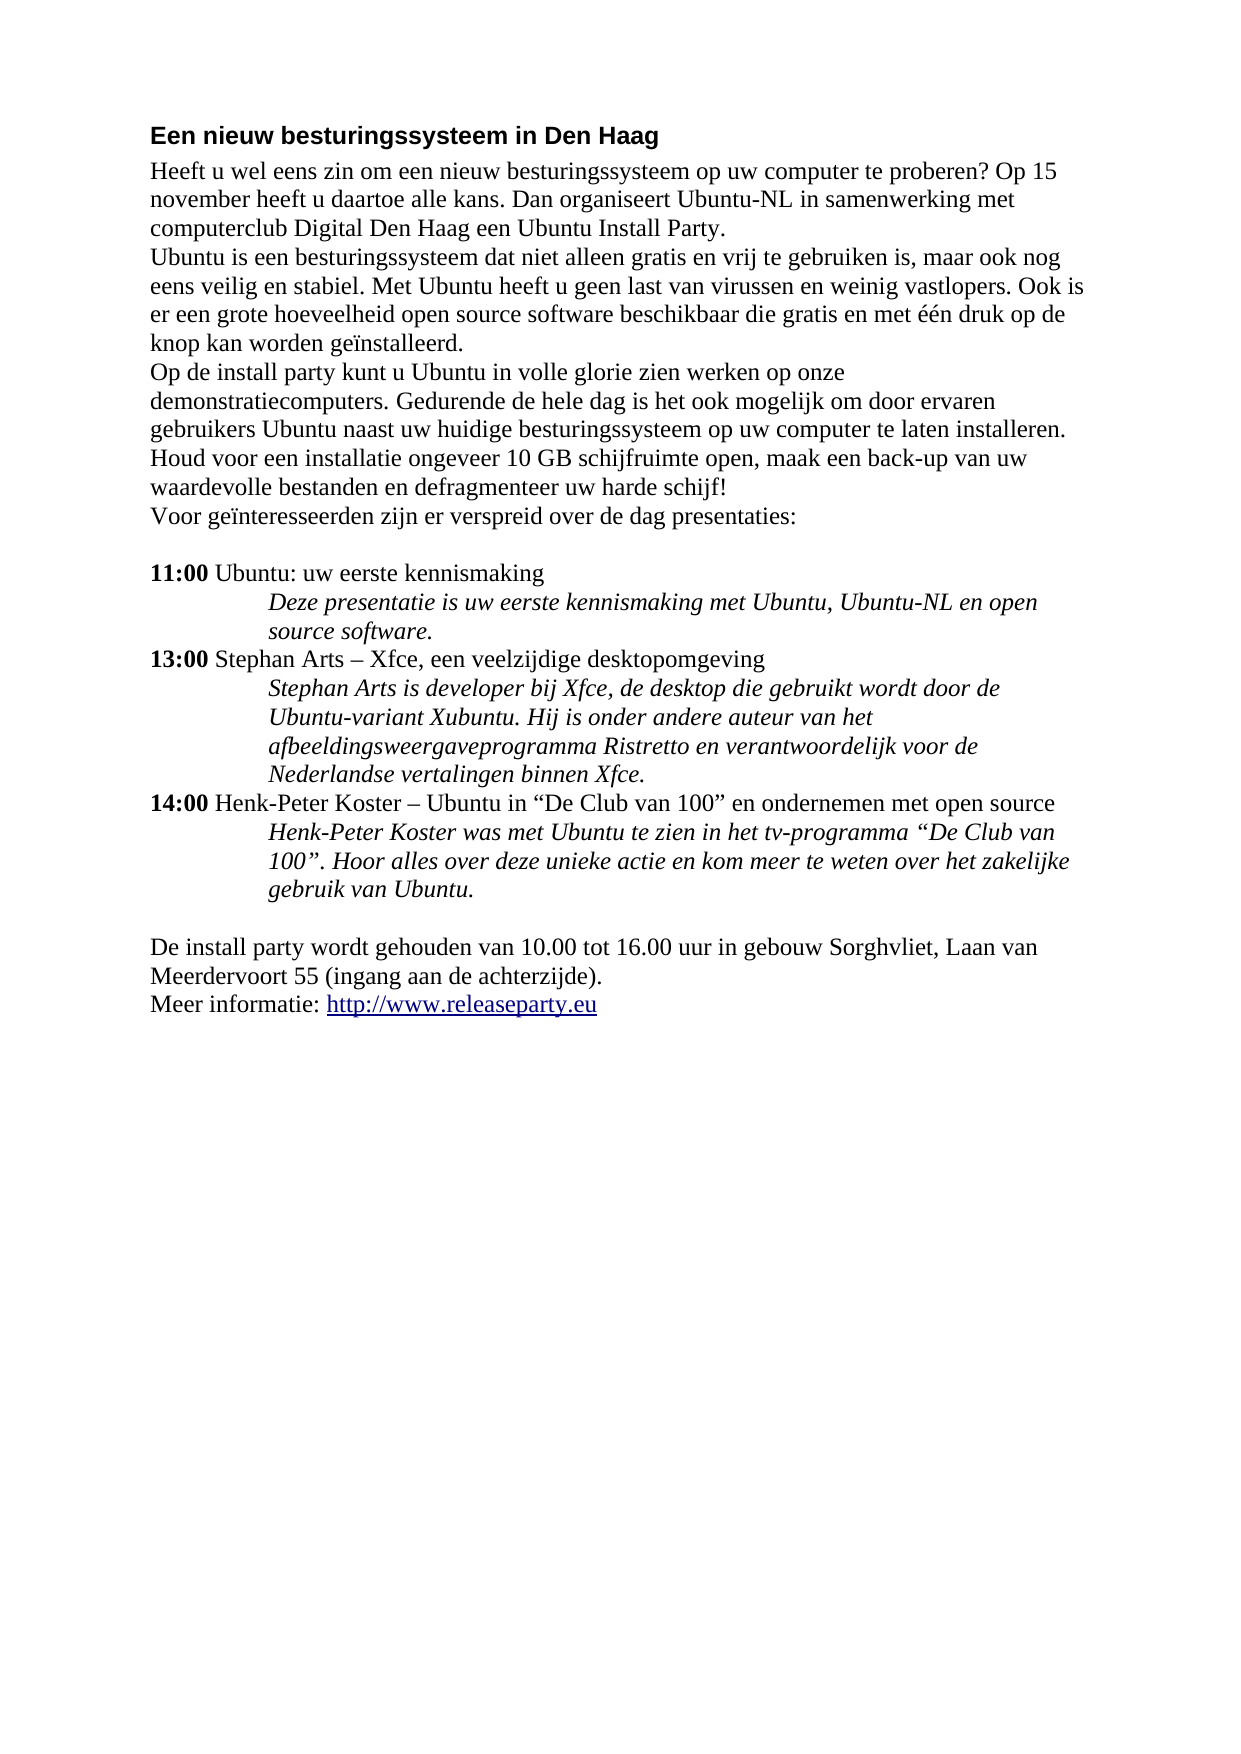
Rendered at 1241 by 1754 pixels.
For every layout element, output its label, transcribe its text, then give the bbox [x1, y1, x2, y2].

text De install party wordt gehouden van 10.00 tot 16.00 uur in gebouw Sorghvliet, Laan van Meerdervoort 55 (ingang aan de achterzijde). [150, 932, 1090, 989]
text 13:00 Stephan Arts – Xfce, een veelzijdige desktopomgeving [150, 644, 1090, 673]
text 11:00 Ubuntu: uw eerste kennismaking [150, 558, 1090, 587]
text Meer informatie: http://www.releaseparty.eu [150, 989, 1090, 1018]
text Ubuntu is een besturingssysteem dat niet alleen gratis en vrij te gebruiken is, maar ook nog eens veilig en stabiel. Met Ubuntu heeft u geen last van virussen en weinig vastlopers. Ook is er een grote hoeveelheid open source software beschikbaar die gratis en met één druk op de knop kan worden geïnstalleerd. [150, 242, 1090, 357]
text Henk-Peter Koster was met Ubuntu te zien in het tv-programma “De Club van 100”. Hoor alles over deze unieke actie en kom meer te weten over het zakelijke gebruik van Ubuntu. [268, 817, 1090, 903]
text Stephan Arts is developer bij Xfce, de desktop die gebruikt wordt door de Ubuntu-variant Xubuntu. Hij is onder andere auteur van het afbeeldingsweergaveprogramma Ristretto en verantwoordelijk voor de Nederlandse vertalingen binnen Xfce. [268, 673, 1090, 788]
text Heeft u wel eens zin om een nieuw besturingssysteem op uw computer te proberen? Op 15 november heeft u daartoe alle kans. Dan organiseert Ubuntu-NL in samenwerking met computerclub Digital Den Haag een Ubuntu Install Party. [150, 156, 1090, 242]
text Op de install party kunt u Ubuntu in volle glorie zien werken op onze demonstratiecomputers. Gedurende de hele dag is het ook mogelijk om door ervaren gebruikers Ubuntu naast uw huidige besturingssysteem op uw computer te laten installeren. Houd voor een installatie ongeveer 10 GB schijfruimte open, maak een back-up van uw waardevolle bestanden en defragmenteer uw harde schijf! [150, 357, 1090, 501]
text Voor geïnteresseerden zijn er verspreid over de dag presentaties: [150, 501, 1090, 529]
subtitle Een nieuw besturingssysteem in Den Haag [150, 121, 1090, 149]
text 14:00 Henk-Peter Koster – Ubuntu in “De Club van 100” en ondernemen met open source [150, 788, 1090, 817]
text Deze presentatie is uw eerste kennismaking met Ubuntu, Ubuntu-NL en open source software. [268, 587, 1090, 644]
